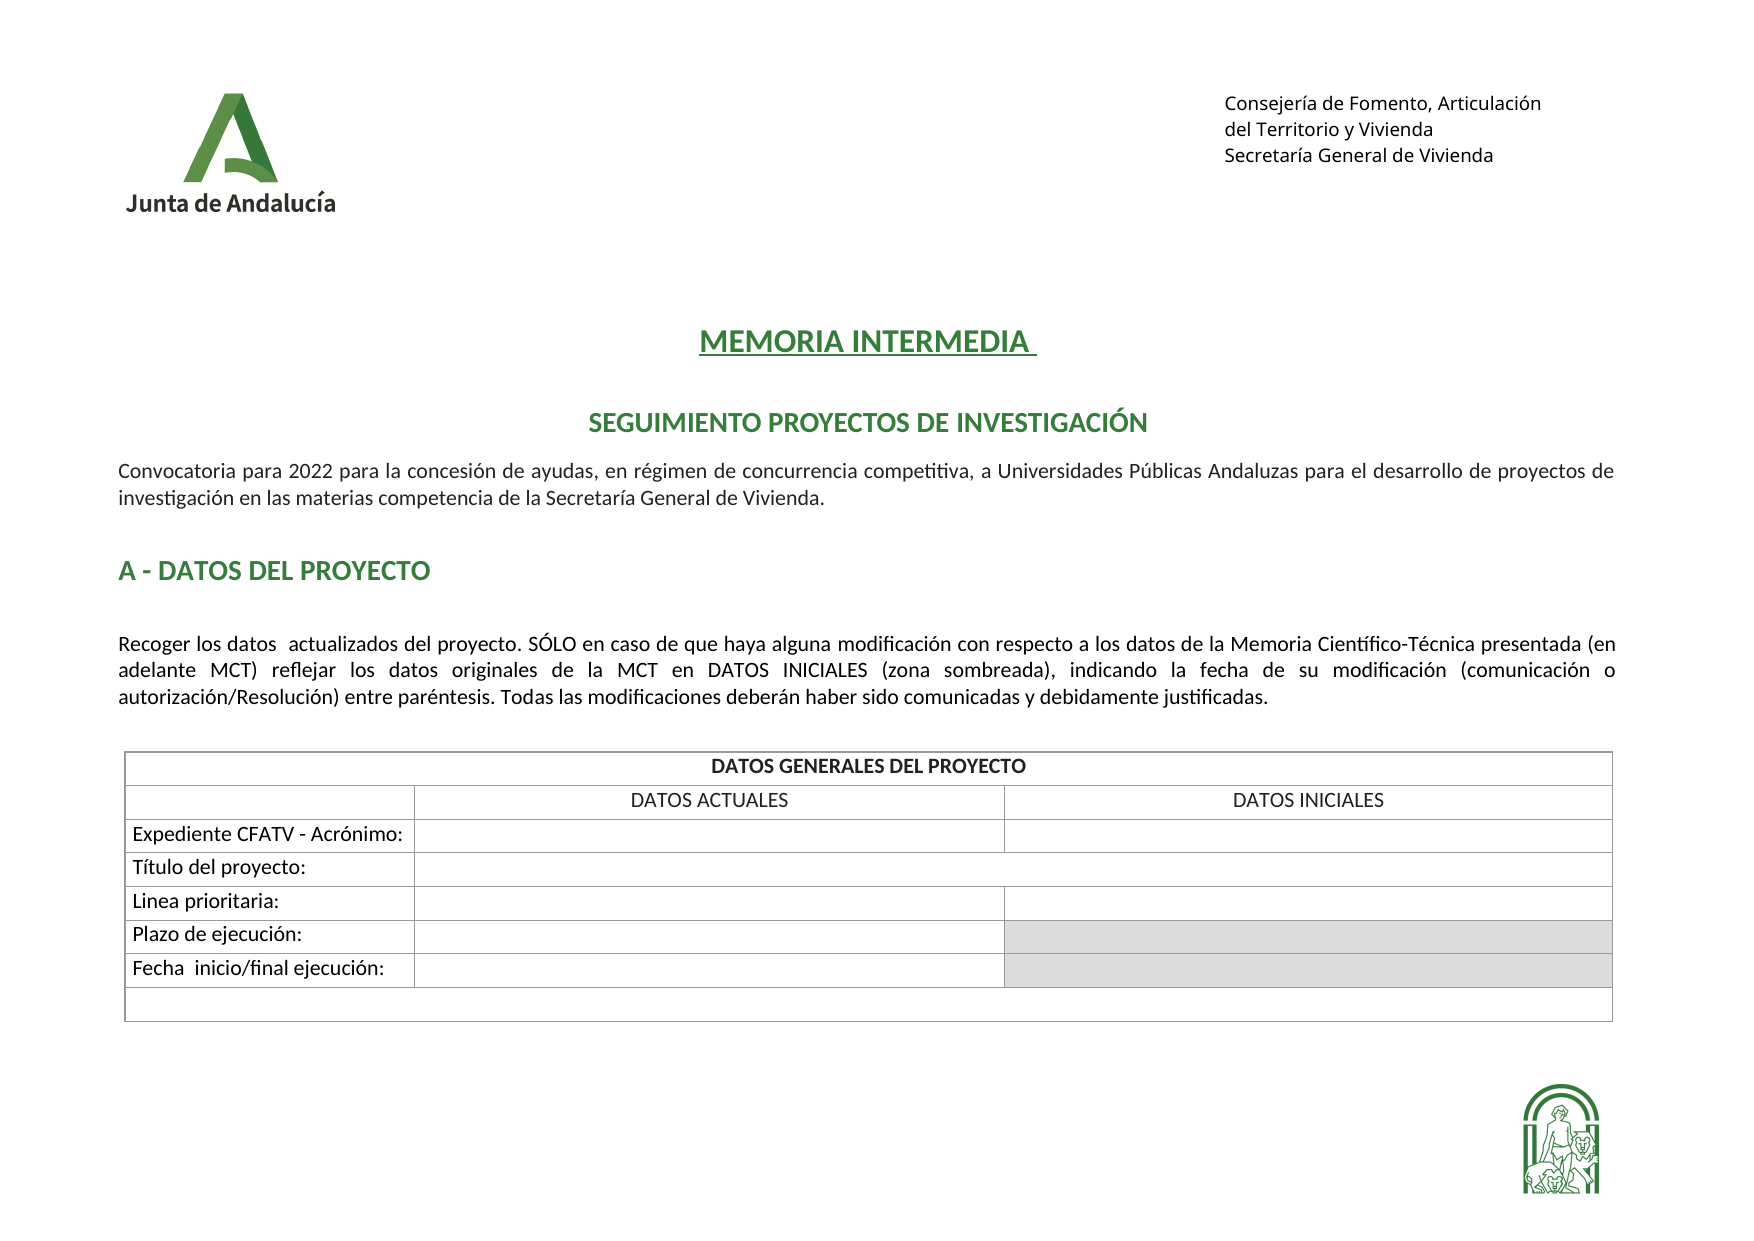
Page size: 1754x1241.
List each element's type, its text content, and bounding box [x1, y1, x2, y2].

table_cell [126, 988, 1612, 1021]
table_header DATOS GENERALES DEL PROYECTO [126, 753, 1612, 785]
table_cell Plazo de ejecución: [126, 921, 414, 953]
table_cell [1005, 954, 1612, 987]
table_cell DATOS INICIALES [1005, 786, 1612, 819]
table_cell Linea prioritaria: [126, 887, 414, 919]
table_cell [415, 887, 1004, 919]
table_cell [1005, 820, 1612, 852]
table_cell [1005, 887, 1612, 919]
table_cell [415, 853, 1612, 886]
table_cell [415, 820, 1004, 852]
picture [1522, 1082, 1599, 1195]
picture [106, 78, 355, 228]
subtitle [719, 84, 1104, 213]
table_cell [126, 786, 414, 819]
table_cell [415, 921, 1004, 953]
text A - DATOS DEL PROYECTO [118, 552, 1618, 588]
table_cell Fecha inicio/final ejecución: [126, 954, 414, 987]
table_cell [1005, 921, 1612, 953]
table_cell [415, 954, 1004, 987]
text Convocatoria para 2022 para la concesión de ayudas, en régimen de concurrencia competitiva, a Universidades Públicas Andaluzas para el desarrollo de proyectos de investigación en las materias competencia de la Secretaría General de Vivienda. [118, 457, 1618, 511]
subtitle SEGUIMIENTO PROYECTOS DE INVESTIGACIÓN [118, 404, 1618, 439]
table_cell Expediente CFATV - Acrónimo: [126, 820, 414, 852]
table_cell DATOS ACTUALES [415, 786, 1004, 819]
subtitle MEMORIA INTERMEDIA [118, 320, 1618, 360]
table_cell Título del proyecto: [126, 853, 414, 886]
text Recoger los datos actualizados del proyecto. SÓLO en caso de que haya alguna modificación con respecto a los datos de la Memoria Científico-Técnica presentada (en adelante MCT) reflejar los datos originales de la MCT en DATOS INICIALES (zona sombreada), indicando la fecha de su modificación (comunicación o autorización/Resolución) entre paréntesis. Todas las modificaciones deberán haber sido comunicadas y debidamente justificadas. [118, 630, 1618, 710]
